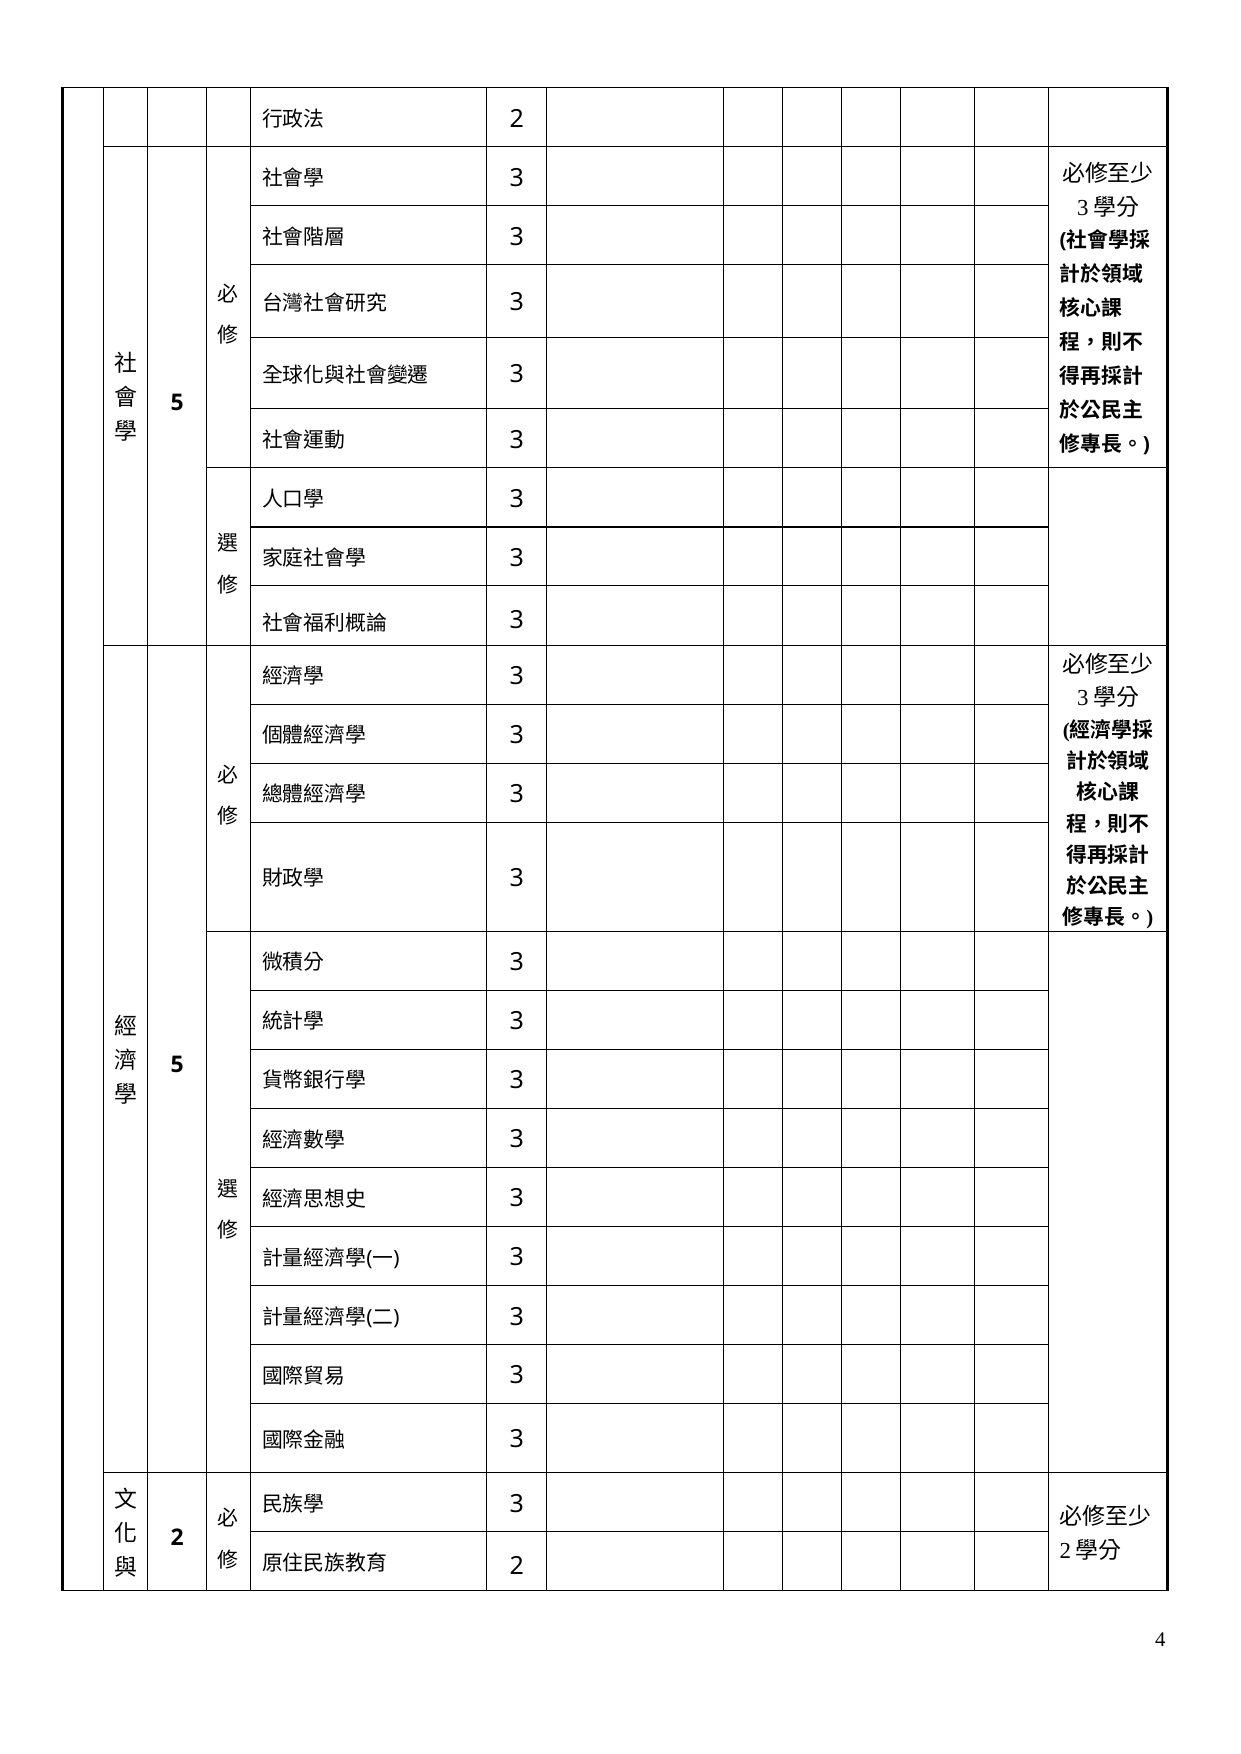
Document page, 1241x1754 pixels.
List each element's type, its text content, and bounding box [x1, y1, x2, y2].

table_cell 社會福利概論 [251, 586, 486, 644]
table_cell [842, 147, 900, 205]
table_cell [975, 1050, 1048, 1108]
table_cell 財政學 [251, 823, 486, 931]
table_cell [547, 528, 723, 585]
table_cell [783, 705, 841, 763]
table_cell 2 [148, 1473, 206, 1590]
table_cell 必修 [207, 1473, 250, 1590]
table_cell [975, 1404, 1048, 1472]
table_cell 3 [487, 1227, 546, 1285]
table_cell [64, 88, 103, 1590]
table_cell [842, 646, 900, 703]
table_cell [842, 823, 900, 931]
table_cell [547, 932, 723, 990]
table_cell 3 [487, 1404, 546, 1472]
table_cell 人口學 [251, 468, 486, 526]
table_cell [783, 646, 841, 703]
table_cell 統計學 [251, 991, 486, 1049]
table_cell [724, 147, 782, 205]
table_cell [724, 991, 782, 1049]
table_cell [901, 1286, 974, 1344]
table_cell 文化與 [104, 1473, 147, 1590]
table_cell [1049, 88, 1166, 146]
table_cell 3 [487, 991, 546, 1049]
table_cell [842, 932, 900, 990]
table_cell [975, 932, 1048, 990]
table_cell [724, 468, 782, 526]
table_cell 3 [487, 646, 546, 703]
table_cell [842, 528, 900, 585]
table_cell 3 [487, 1109, 546, 1167]
table_cell [783, 1109, 841, 1167]
table_cell [547, 823, 723, 931]
table_cell [975, 1532, 1048, 1590]
table_cell [975, 147, 1048, 205]
table_cell [901, 1532, 974, 1590]
table_cell [724, 338, 782, 408]
table_cell [975, 409, 1048, 467]
table_cell [724, 1345, 782, 1403]
table_cell [842, 265, 900, 337]
table_cell 微積分 [251, 932, 486, 990]
table_cell [547, 265, 723, 337]
table_cell 3 [487, 1473, 546, 1531]
table_cell [547, 1227, 723, 1285]
table_cell [901, 1473, 974, 1531]
table_cell [901, 409, 974, 467]
table_cell 3 [487, 468, 546, 526]
table_cell 經濟數學 [251, 1109, 486, 1167]
table_cell [783, 528, 841, 585]
table_cell [724, 88, 782, 146]
table_cell 3 [487, 528, 546, 585]
table_cell [783, 1168, 841, 1226]
table_cell 3 [487, 1050, 546, 1108]
table_cell [901, 764, 974, 822]
table_cell [975, 1286, 1048, 1344]
table_cell [783, 338, 841, 408]
table_cell 必修至少3學分 (社會學採計於領域核心課程，則不得再採計於公民主修專長。) [1049, 147, 1166, 467]
table_cell [783, 1227, 841, 1285]
table_cell [547, 1168, 723, 1226]
table_cell 3 [487, 1168, 546, 1226]
table_cell [975, 823, 1048, 931]
table_cell 必修至少3學分 (經濟學採計於領域核心課程，則不得再採計於公民主修專長。) [1049, 646, 1166, 931]
table_cell [842, 206, 900, 264]
table_cell 個體經濟學 [251, 705, 486, 763]
table_cell [148, 88, 206, 146]
table_cell [842, 1109, 900, 1167]
table_cell 計量經濟學(二) [251, 1286, 486, 1344]
table_cell [901, 338, 974, 408]
table_cell [783, 88, 841, 146]
table_cell [901, 646, 974, 703]
table_cell [1049, 468, 1166, 644]
table_cell 3 [487, 147, 546, 205]
table_cell [842, 1168, 900, 1226]
table_cell [547, 991, 723, 1049]
table_cell [724, 206, 782, 264]
table_cell [547, 147, 723, 205]
table_cell [901, 1227, 974, 1285]
table_cell 必修 [207, 147, 250, 467]
table_cell [724, 705, 782, 763]
table_cell [724, 1227, 782, 1285]
table_cell [901, 206, 974, 264]
table_cell [724, 265, 782, 337]
table_cell [783, 409, 841, 467]
table_cell [724, 646, 782, 703]
table_cell [783, 1473, 841, 1531]
table_cell [783, 1404, 841, 1472]
table_cell 5 [148, 646, 206, 1472]
table_cell [901, 586, 974, 644]
table_cell [783, 823, 841, 931]
table_cell 全球化與社會變遷 [251, 338, 486, 408]
table_cell [547, 409, 723, 467]
table_cell [842, 586, 900, 644]
table_cell [975, 1345, 1048, 1403]
table_cell [975, 1109, 1048, 1167]
table_cell [901, 528, 974, 585]
table_cell [104, 88, 147, 146]
table_cell [724, 1109, 782, 1167]
table_cell 3 [487, 823, 546, 931]
table_cell [842, 705, 900, 763]
table_cell 5 [148, 147, 206, 644]
table_cell [975, 1227, 1048, 1285]
table_cell 3 [487, 265, 546, 337]
table_cell 原住民族教育 [251, 1532, 486, 1590]
table_cell [842, 1473, 900, 1531]
table_cell [783, 1050, 841, 1108]
table_cell [724, 1473, 782, 1531]
table_cell 民族學 [251, 1473, 486, 1531]
table_cell [842, 88, 900, 146]
table_cell 3 [487, 764, 546, 822]
table_cell [842, 338, 900, 408]
table_cell [724, 1168, 782, 1226]
table_cell [783, 764, 841, 822]
table_cell [547, 88, 723, 146]
table_cell 總體經濟學 [251, 764, 486, 822]
table_cell [724, 586, 782, 644]
table_cell 3 [487, 586, 546, 644]
table_cell 3 [487, 409, 546, 467]
table_cell [783, 265, 841, 337]
table_cell [547, 1345, 723, 1403]
table_cell [975, 1168, 1048, 1226]
table_cell 3 [487, 1345, 546, 1403]
table_cell [975, 88, 1048, 146]
table_cell [547, 206, 723, 264]
table_cell [901, 1050, 974, 1108]
table_cell [975, 528, 1048, 585]
table_cell [783, 468, 841, 526]
table_cell [901, 705, 974, 763]
table_cell 經濟學 [251, 646, 486, 703]
table_cell 3 [487, 206, 546, 264]
table_cell [901, 468, 974, 526]
table_cell [975, 646, 1048, 703]
table_cell [547, 1473, 723, 1531]
table_cell 經濟思想史 [251, 1168, 486, 1226]
table_cell 社會學 [251, 147, 486, 205]
table_cell 必修至少2學分 [1049, 1473, 1166, 1590]
table_cell 國際貿易 [251, 1345, 486, 1403]
table_cell 貨幣銀行學 [251, 1050, 486, 1108]
table_cell [975, 764, 1048, 822]
table_cell [547, 586, 723, 644]
table_cell [547, 1286, 723, 1344]
table_cell [901, 991, 974, 1049]
table_cell [842, 1286, 900, 1344]
table_cell [547, 646, 723, 703]
table_cell 行政法 [251, 88, 486, 146]
table_cell [724, 1404, 782, 1472]
table_cell [783, 1532, 841, 1590]
table_cell [975, 991, 1048, 1049]
table_cell [842, 1532, 900, 1590]
table_cell [842, 409, 900, 467]
table_cell [842, 991, 900, 1049]
table_cell 2 [487, 1532, 546, 1590]
table_cell [783, 1345, 841, 1403]
table_cell [724, 1050, 782, 1108]
table_cell [842, 764, 900, 822]
table_cell [975, 1473, 1048, 1531]
table_cell [1049, 932, 1166, 1472]
table_cell [547, 705, 723, 763]
table_cell [783, 206, 841, 264]
table_cell [724, 1532, 782, 1590]
table_cell 社會階層 [251, 206, 486, 264]
table_cell [901, 932, 974, 990]
table_cell [783, 991, 841, 1049]
table_cell [547, 1109, 723, 1167]
table_cell 3 [487, 1286, 546, 1344]
table_cell [724, 764, 782, 822]
table_cell [975, 338, 1048, 408]
table_cell [724, 932, 782, 990]
table_cell 家庭社會學 [251, 528, 486, 585]
table_cell [901, 823, 974, 931]
table_cell 3 [487, 705, 546, 763]
table_cell [901, 88, 974, 146]
table_cell 3 [487, 932, 546, 990]
table_cell [901, 1168, 974, 1226]
table_cell [724, 528, 782, 585]
table_cell [842, 1227, 900, 1285]
table_cell [975, 206, 1048, 264]
table_cell 選修 [207, 932, 250, 1472]
table_cell 社會學 [104, 147, 147, 644]
table_cell [547, 1532, 723, 1590]
table_cell [975, 265, 1048, 337]
table_cell 3 [487, 338, 546, 408]
table_cell [547, 764, 723, 822]
table_cell [901, 1109, 974, 1167]
table_cell [901, 265, 974, 337]
table_cell [783, 147, 841, 205]
table_cell [842, 1050, 900, 1108]
table_cell [724, 409, 782, 467]
table_cell 經濟學 [104, 646, 147, 1472]
table_cell [783, 1286, 841, 1344]
table_cell [547, 468, 723, 526]
table_cell [783, 932, 841, 990]
table_cell [842, 468, 900, 526]
table_cell [975, 468, 1048, 526]
table_cell [901, 1404, 974, 1472]
table_cell [975, 705, 1048, 763]
table_cell [901, 147, 974, 205]
table_cell [724, 823, 782, 931]
table_cell 國際金融 [251, 1404, 486, 1472]
table_cell 必修 [207, 646, 250, 931]
table_cell [783, 586, 841, 644]
table_cell 社會運動 [251, 409, 486, 467]
table_cell [547, 1050, 723, 1108]
table_cell [842, 1404, 900, 1472]
table_cell [975, 586, 1048, 644]
table_cell [901, 1345, 974, 1403]
table_cell [724, 1286, 782, 1344]
table_cell 台灣社會研究 [251, 265, 486, 337]
table_cell 計量經濟學(一) [251, 1227, 486, 1285]
table_cell [547, 338, 723, 408]
table_cell [842, 1345, 900, 1403]
table_cell [207, 88, 250, 146]
table_cell 2 [487, 88, 546, 146]
table_cell 選修 [207, 468, 250, 644]
table_cell [547, 1404, 723, 1472]
